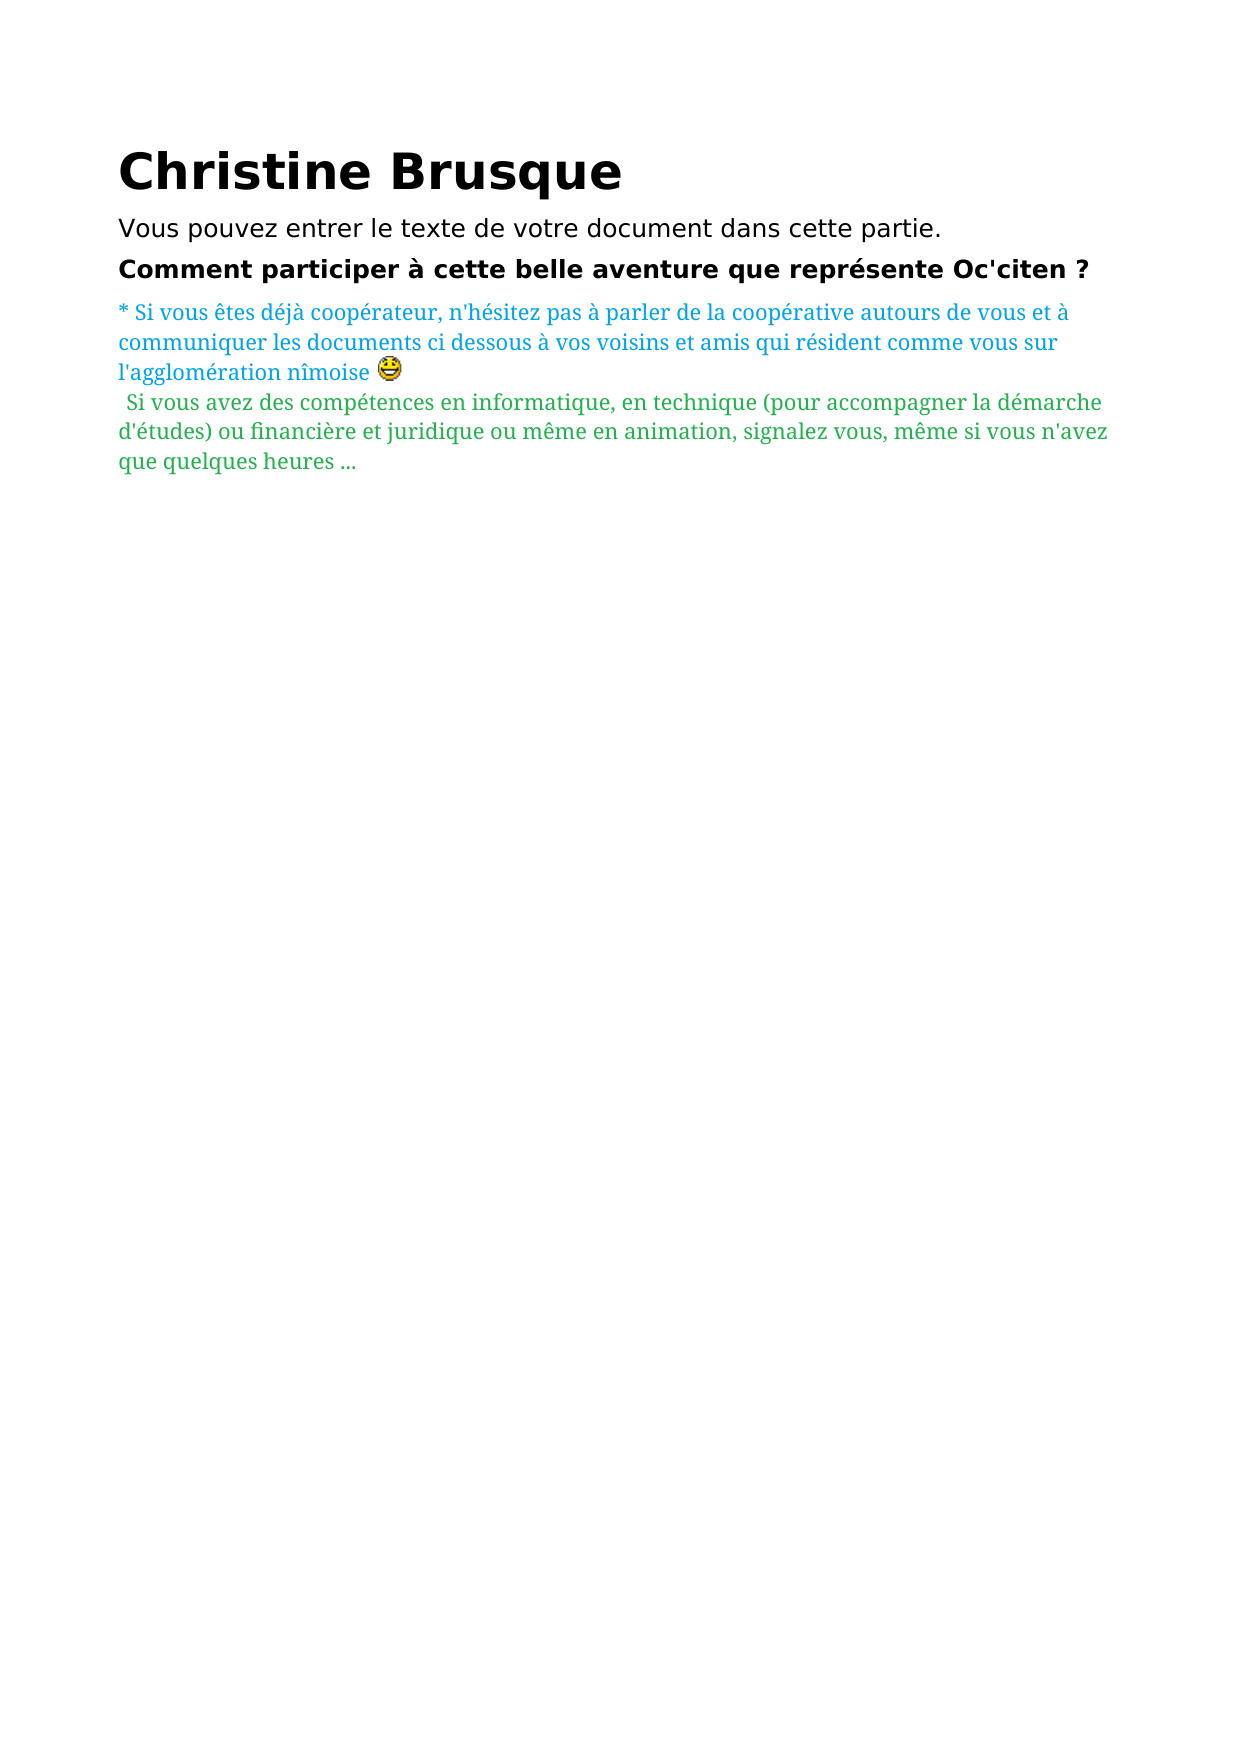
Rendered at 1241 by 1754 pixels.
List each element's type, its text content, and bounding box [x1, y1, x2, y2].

text Vous pouvez entrer le texte de votre document dans cette partie. [118, 214, 1122, 243]
text * Si vous êtes déjà coopérateur, n'hésitez pas à parler de la coopérative autours de vous et à communiquer les documents ci dessous à vos voisins et amis qui résident comme vous sur l'agglomération nîmoise Si vous avez des compétences en informatique, en technique (pour accompagner la démarche d'études) ou financière et juridique ou même en animation, signalez vous, même si vous n'avez que quelques heures ... [118, 297, 1122, 476]
subtitle Christine Brusque [118, 143, 1122, 201]
picture [378, 356, 402, 381]
text Comment participer à cette belle aventure que représente Oc'citen ? [118, 256, 1122, 285]
